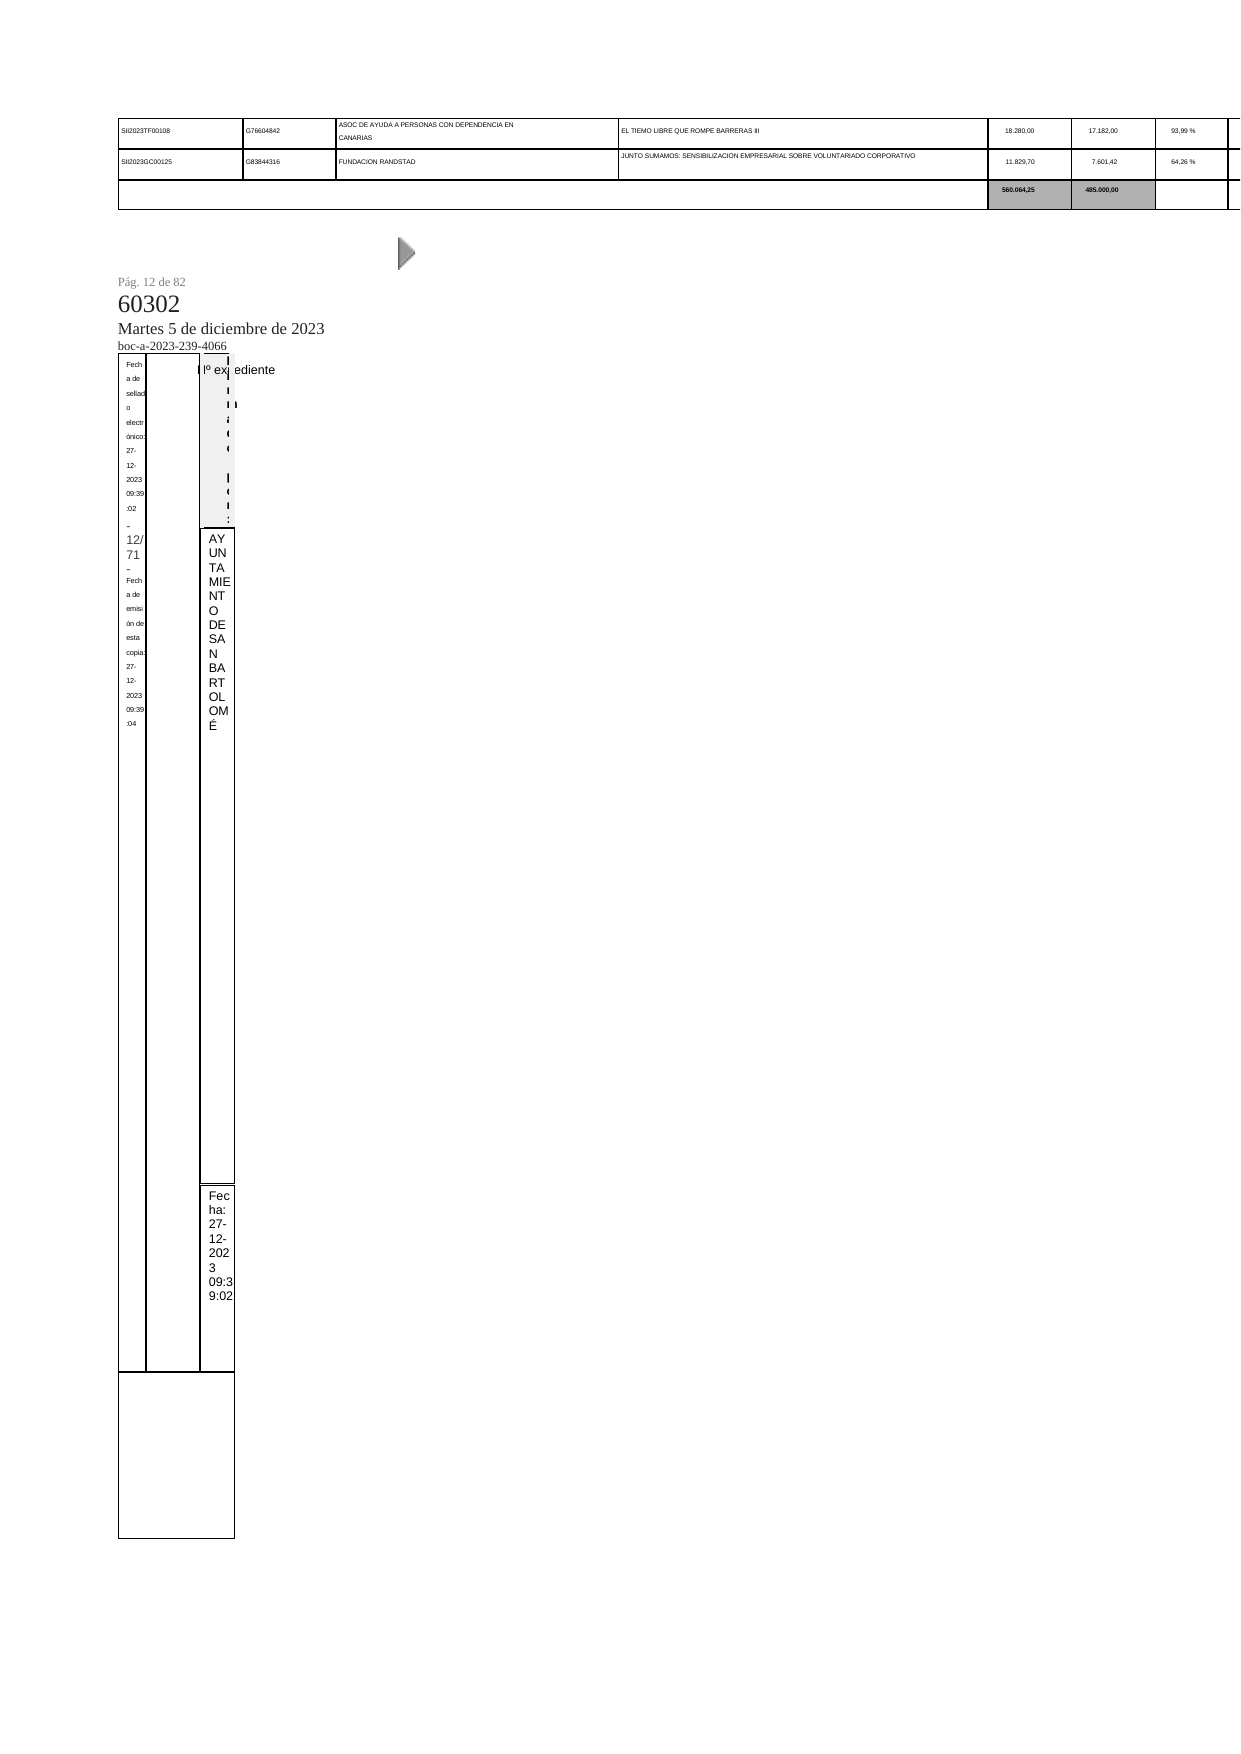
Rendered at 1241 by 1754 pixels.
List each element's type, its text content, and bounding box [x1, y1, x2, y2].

table_cell 18.280,00 [989, 119, 1071, 148]
table_cell SII2023GC00125 [119, 150, 242, 179]
table_cell 93,99 % [1156, 119, 1227, 148]
table_cell 11,90 [1229, 150, 1240, 179]
table_cell G83844316 [244, 150, 335, 179]
table_header Firmado por: [204, 354, 229, 527]
table_cell 485.000,00 [1072, 181, 1155, 209]
table_cell 11.829,70 [989, 150, 1071, 179]
table_header Nº expediente administrativo: 2023-010077 Código Seguro de Verificación (CSV): F45C22F701481CCA2B66DC90DECD848A Comprobación CSV: https://eadmin.sanbartolome.es/publico/documento/F45C22F701481CCA2B66DC90DECD848A [147, 354, 199, 1371]
table_cell SII2023TF00108 [119, 119, 242, 148]
table_cell 7.601,42 [1072, 150, 1155, 179]
table_cell ASOC DE AYUDA A PERSONAS CON DEPENDENCIA EN CANARIAS [337, 119, 618, 148]
table_cell [119, 1373, 234, 1538]
table_cell [1229, 181, 1240, 209]
text Pág. 12 de 82 [118, 275, 1120, 289]
table_cell FUNDACION RANDSTAD [337, 150, 618, 179]
table_header Fecha de sellado electrónico: 27-12-2023 09:39:02 - 12/71 - Fecha de emisión de esta copia: 27-12-2023 09:39:04 [119, 354, 145, 1371]
table_cell JUNTO SUMAMOS: SENSIBILIZACION EMPRESARIAL SOBRE VOLUNTARIADO CORPORATIVO [619, 150, 987, 179]
table_cell [1156, 181, 1227, 209]
table_cell 17.182,00 [1072, 119, 1155, 148]
text Martes 5 de diciembre de 2023 [118, 318, 1120, 338]
table_cell G76604842 [244, 119, 335, 148]
table_cell 64,26 % [1156, 150, 1227, 179]
table_cell 12,20 [1229, 119, 1240, 148]
table_cell AYUNTAMIENTO DE SAN BARTOLOMÉ [201, 529, 234, 1183]
table_cell [119, 181, 987, 209]
text boc-a-2023-239-4066 [118, 339, 1120, 353]
text 60302 [118, 289, 1120, 318]
table_cell EL TIEMO LIBRE QUE ROMPE BARRERAS III [619, 119, 987, 148]
table_cell Fecha: 27-12-2023 09:39:02 [201, 1186, 234, 1371]
table_cell 560.064,25 [989, 181, 1071, 209]
